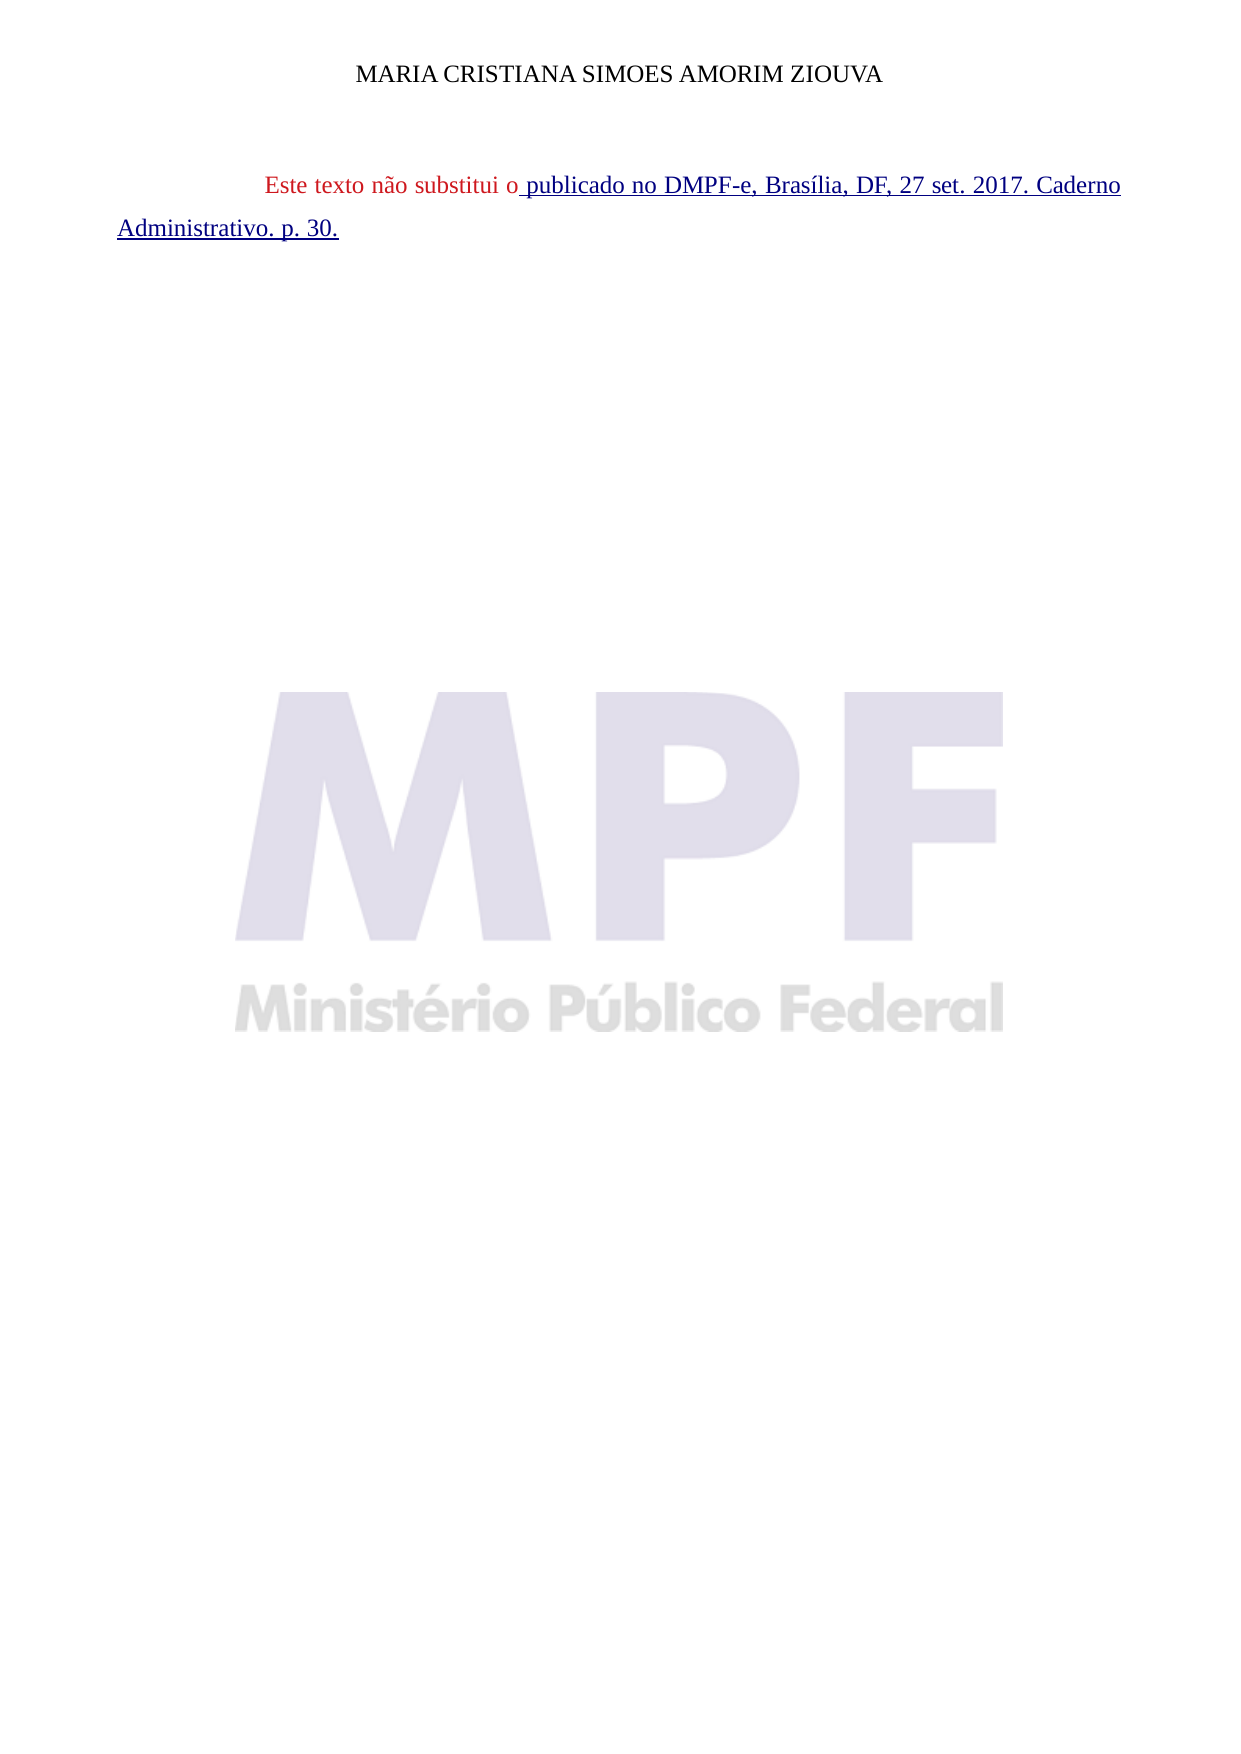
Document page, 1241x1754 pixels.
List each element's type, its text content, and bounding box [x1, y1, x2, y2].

picture [235, 692, 1004, 1032]
text Este texto não substitui o publicado no DMPF-e, Brasília, DF, 27 set. 2017. Caderno Administrativo. p. 30. [117, 170, 1122, 242]
text MARIA CRISTIANA SIMOES AMORIM ZIOUVA [117, 59, 1122, 88]
